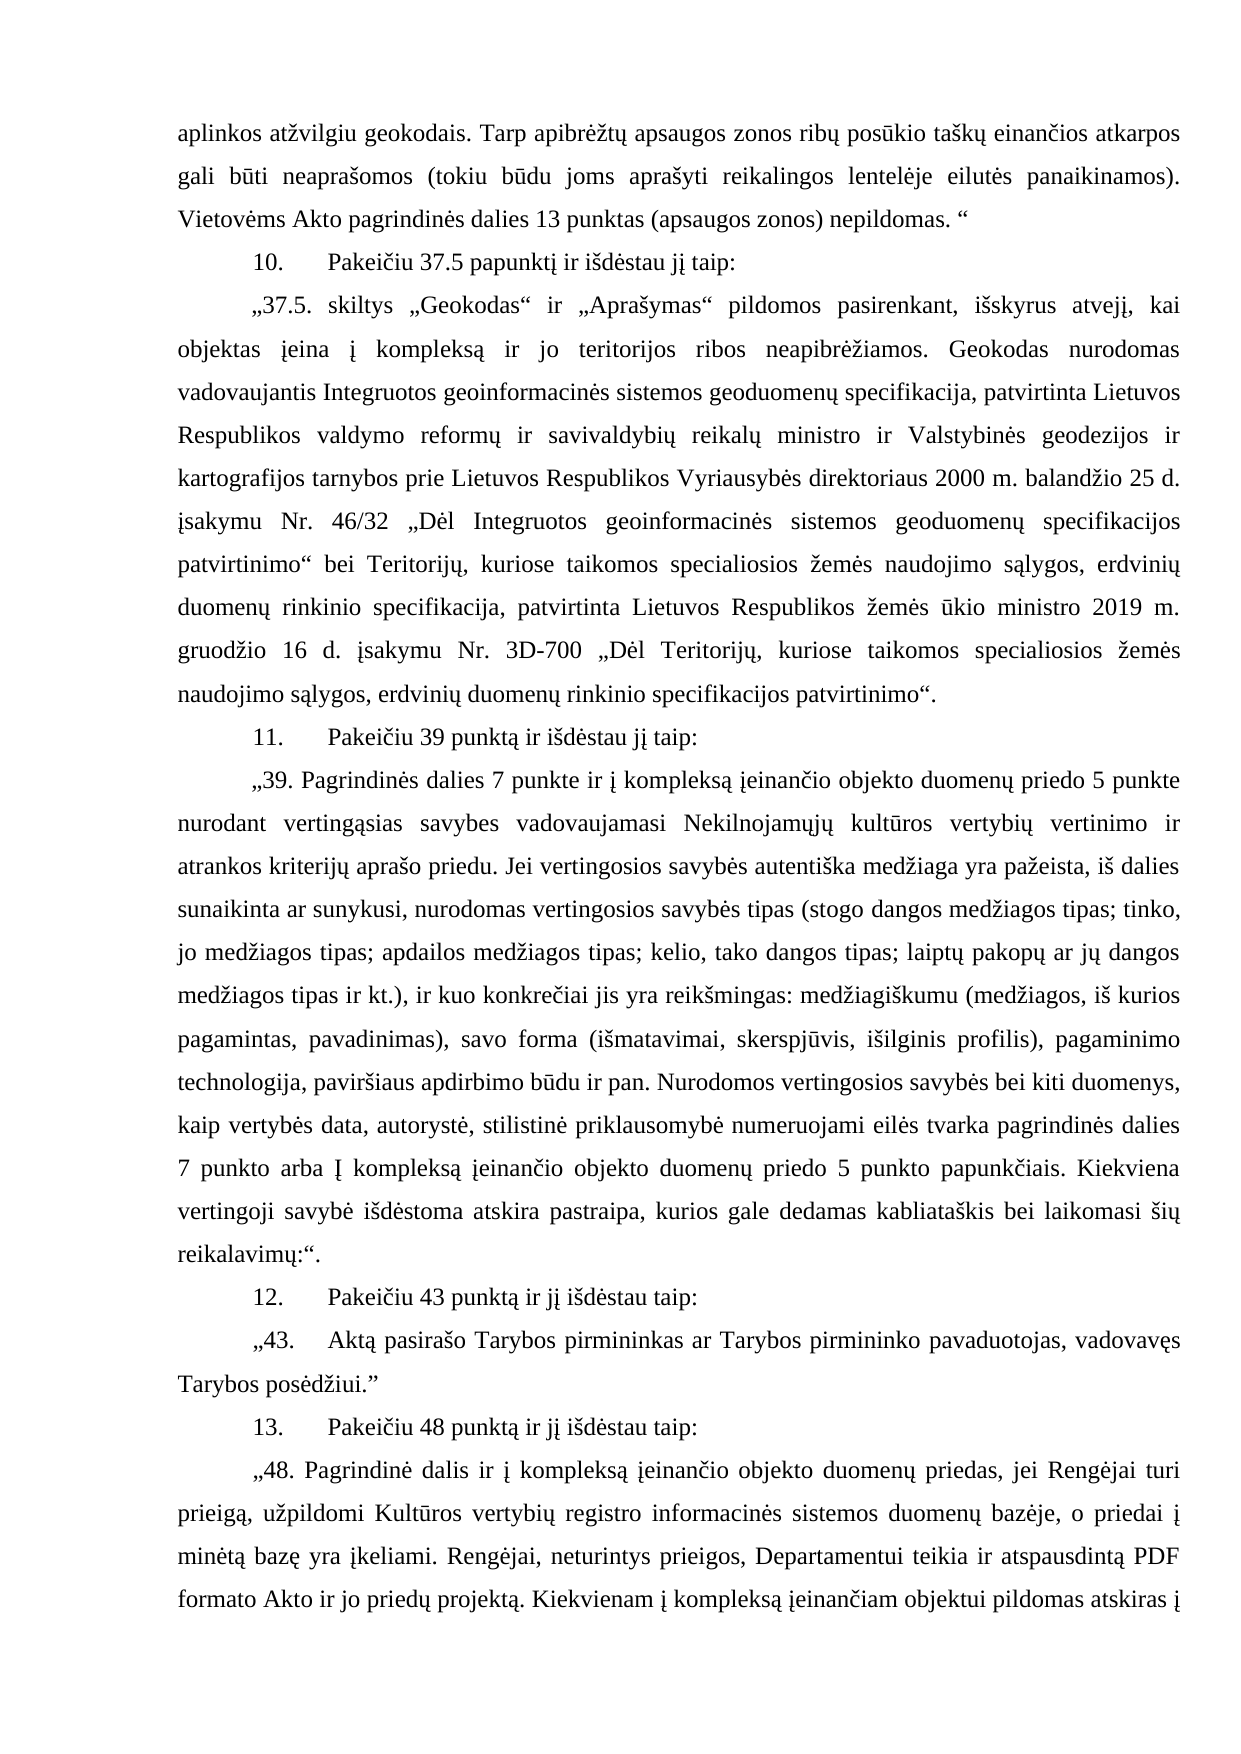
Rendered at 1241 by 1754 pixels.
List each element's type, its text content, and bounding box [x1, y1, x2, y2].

text aplinkos atžvilgiu geokodais. Tarp apibrėžtų apsaugos zonos ribų posūkio taškų einančios atkarpos gali būti neaprašomos (tokiu būdu joms aprašyti reikalingos lentelėje eilutės panaikinamos). Vietovėms Akto pagrindinės dalies 13 punktas (apsaugos zonos) nepildomas. “ [177, 118, 1181, 233]
text „48. Pagrindinė dalis ir į kompleksą įeinančio objekto duomenų priedas, jei Rengėjai turi prieigą, užpildomi Kultūros vertybių registro informacinės sistemos duomenų bazėje, o priedai į minėtą bazę yra įkeliami. Rengėjai, neturintys prieigos, Departamentui teikia ir atspausdintą PDF formato Akto ir jo priedų projektą. Kiekvienam į kompleksą įeinančiam objektui pildomas atskiras į [177, 1455, 1181, 1613]
text „39. Pagrindinės dalies 7 punkte ir į kompleksą įeinančio objekto duomenų priedo 5 punkte nurodant vertingąsias savybes vadovaujamasi Nekilnojamųjų kultūros vertybių vertinimo ir atrankos kriterijų aprašo priedu. Jei vertingosios savybės autentiška medžiaga yra pažeista, iš dalies sunaikinta ar sunykusi, nurodomas vertingosios savybės tipas (stogo dangos medžiagos tipas; tinko, jo medžiagos tipas; apdailos medžiagos tipas; kelio, tako dangos tipas; laiptų pakopų ar jų dangos medžiagos tipas ir kt.), ir kuo konkrečiai jis yra reikšmingas: medžiagiškumu (medžiagos, iš kurios pagamintas, pavadinimas), savo forma (išmatavimai, skerspjūvis, išilginis profilis), pagaminimo technologija, paviršiaus apdirbimo būdu ir pan. Nurodomos vertingosios savybės bei kiti duomenys, kaip vertybės data, autorystė, stilistinė priklausomybė numeruojami eilės tvarka pagrindinės dalies 7 punkto arba Į kompleksą įeinančio objekto duomenų priedo 5 punkto papunkčiais. Kiekviena vertingoji savybė išdėstoma atskira pastraipa, kurios gale dedamas kabliataškis bei laikomasi šių reikalavimų:“. [177, 765, 1181, 1268]
text 12. Pakeičiu 43 punktą ir jį išdėstau taip: [177, 1282, 1181, 1311]
text 13. Pakeičiu 48 punktą ir jį išdėstau taip: [177, 1412, 1181, 1441]
text 11. Pakeičiu 39 punktą ir išdėstau jį taip: [177, 722, 1181, 751]
text „37.5. skiltys „Geokodas“ ir „Aprašymas“ pildomos pasirenkant, išskyrus atvejį, kai objektas įeina į kompleksą ir jo teritorijos ribos neapibrėžiamos. Geokodas nurodomas vadovaujantis Integruotos geoinformacinės sistemos geoduomenų specifikacija, patvirtinta Lietuvos Respublikos valdymo reformų ir savivaldybių reikalų ministro ir Valstybinės geodezijos ir kartografijos tarnybos prie Lietuvos Respublikos Vyriausybės direktoriaus 2000 m. balandžio 25 d. įsakymu Nr. 46/32 „Dėl Integruotos geoinformacinės sistemos geoduomenų specifikacijos patvirtinimo“ bei Teritorijų, kuriose taikomos specialiosios žemės naudojimo sąlygos, erdvinių duomenų rinkinio specifikacija, patvirtinta Lietuvos Respublikos žemės ūkio ministro 2019 m. gruodžio 16 d. įsakymu Nr. 3D-700 „Dėl Teritorijų, kuriose taikomos specialiosios žemės naudojimo sąlygos, erdvinių duomenų rinkinio specifikacijos patvirtinimo“. [177, 291, 1181, 707]
text 10. Pakeičiu 37.5 papunktį ir išdėstau jį taip: [177, 247, 1181, 276]
text „43. Aktą pasirašo Tarybos pirmininkas ar Tarybos pirmininko pavaduotojas, vadovavęs Tarybos posėdžiui.” [177, 1326, 1181, 1397]
